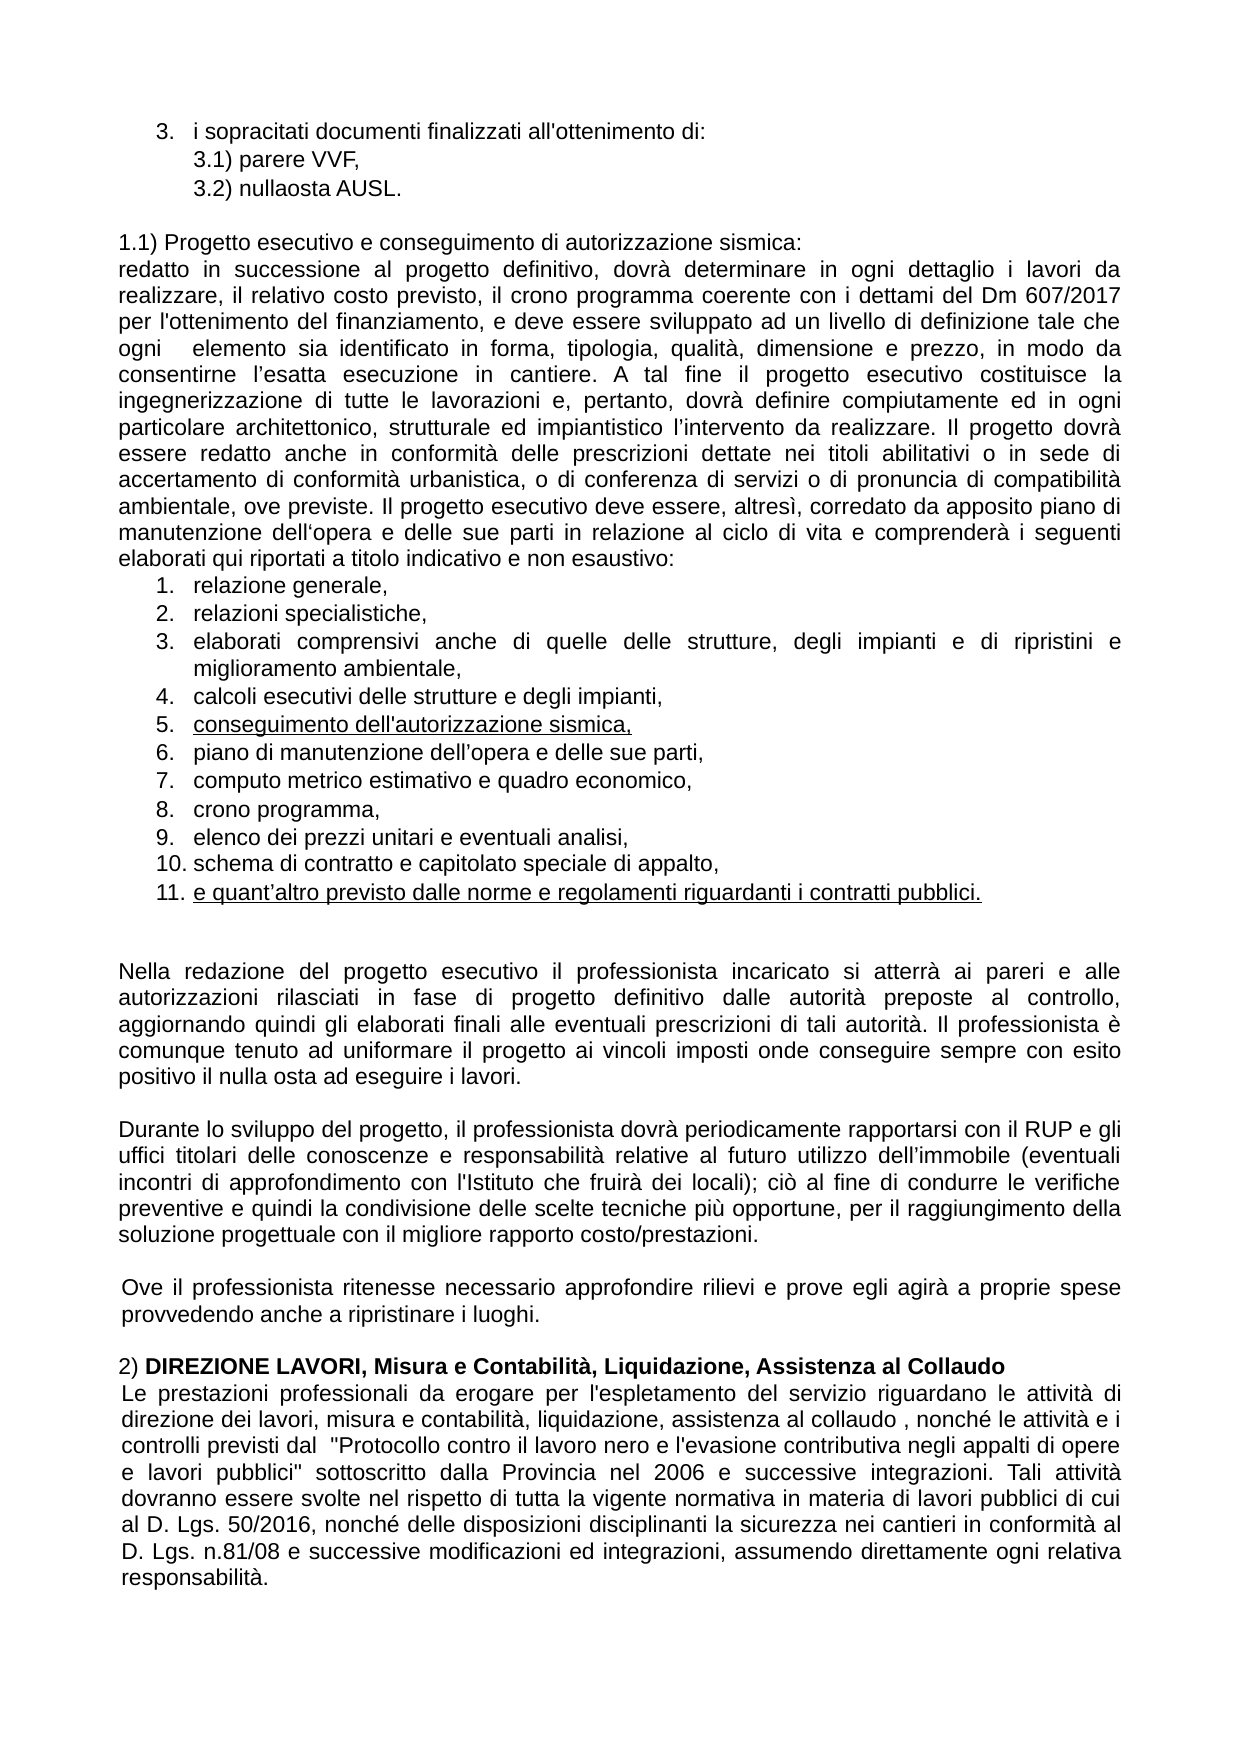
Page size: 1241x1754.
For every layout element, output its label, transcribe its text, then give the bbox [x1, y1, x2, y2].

list conseguimento dell'autorizzazione sismica, [156, 711, 1122, 737]
text Le prestazioni professionali da erogare per l'espletamento del servizio riguardano le attività di direzione dei lavori, misura e contabilità, liquidazione, assistenza al collaudo , nonché le attività e i controlli previsti dal "Protocollo contro il lavoro nero e l'evasione contributiva negli appalti di opere e lavori pubblici" sottoscritto dalla Provincia nel 2006 e successive integrazioni. Tali attività dovranno essere svolte nel rispetto di tutta la vigente normativa in materia di lavori pubblici di cui al D. Lgs. 50/2016, nonché delle disposizioni disciplinanti la sicurezza nei cantieri in conformità al D. Lgs. n.81/08 e successive modificazioni ed integrazioni, assumendo direttamente ogni relativa responsabilità. [121, 1379, 1122, 1590]
list i sopracitati documenti finalizzati all'ottenimento di: [156, 118, 1122, 144]
text 2) DIREZIONE LAVORI, Misura e Contabilità, Liquidazione, Assistenza al Collaudo [118, 1353, 1122, 1379]
list crono programma, [156, 796, 1122, 822]
list relazioni specialistiche, [156, 600, 1122, 626]
list 3.1) parere VVF, [156, 146, 1122, 173]
list elaborati comprensivi anche di quelle delle strutture, degli impianti e di ripristini e miglioramento ambientale, [156, 628, 1122, 681]
list piano di manutenzione dell’opera e delle sue parti, [156, 739, 1122, 766]
list computo metrico estimativo e quadro economico, [156, 767, 1122, 794]
text Ove il professionista ritenesse necessario approfondire rilievi e prove egli agirà a proprie spese provvedendo anche a ripristinare i luoghi. [121, 1274, 1122, 1327]
list 3.2) nullaosta AUSL. [156, 174, 1122, 201]
list relazione generale, [156, 572, 1122, 598]
list calcoli esecutivi delle strutture e degli impianti, [156, 683, 1122, 709]
list schema di contratto e capitolato speciale di appalto, [156, 850, 1122, 877]
text redatto in successione al progetto definitivo, dovrà determinare in ogni dettaglio i lavori da realizzare, il relativo costo previsto, il crono programma coerente con i dettami del Dm 607/2017 per l'ottenimento del finanziamento, e deve essere sviluppato ad un livello di definizione tale che ogni elemento sia identificato in forma, tipologia, qualità, dimensione e prezzo, in modo da consentirne l’esatta esecuzione in cantiere. A tal fine il progetto esecutivo costituisce la ingegnerizzazione di tutte le lavorazioni e, pertanto, dovrà definire compiutamente ed in ogni particolare architettonico, strutturale ed impiantistico l’intervento da realizzare. Il progetto dovrà essere redatto anche in conformità delle prescrizioni dettate nei titoli abilitativi o in sede di accertamento di conformità urbanistica, o di conferenza di servizi o di pronuncia di compatibilità ambientale, ove previste. Il progetto esecutivo deve essere, altresì, corredato da apposito piano di manutenzione dell‘opera e delle sue parti in relazione al ciclo di vita e comprenderà i seguenti elaborati qui riportati a titolo indicativo e non esaustivo: [118, 256, 1122, 572]
list elenco dei prezzi unitari e eventuali analisi, [156, 824, 1122, 850]
list 1.1) Progetto esecutivo e conseguimento di autorizzazione sismica: [118, 229, 1122, 256]
text Nella redazione del progetto esecutivo il professionista incaricato si atterrà ai pareri e alle autorizzazioni rilasciati in fase di progetto definitivo dalle autorità preposte al controllo, aggiornando quindi gli elaborati finali alle eventuali prescrizioni di tali autorità. Il professionista è comunque tenuto ad uniformare il progetto ai vincoli imposti onde conseguire sempre con esito positivo il nulla osta ad eseguire i lavori. [118, 958, 1122, 1090]
list e quant’altro previsto dalle norme e regolamenti riguardanti i contratti pubblici. [156, 879, 1122, 905]
text Durante lo sviluppo del progetto, il professionista dovrà periodicamente rapportarsi con il RUP e gli uffici titolari delle conoscenze e responsabilità relative al futuro utilizzo dell’immobile (eventuali incontri di approfondimento con l'Istituto che fruirà dei locali); ciò al fine di condurre le verifiche preventive e quindi la condivisione delle scelte tecniche più opportune, per il raggiungimento della soluzione progettuale con il migliore rapporto costo/prestazioni. [118, 1116, 1122, 1248]
